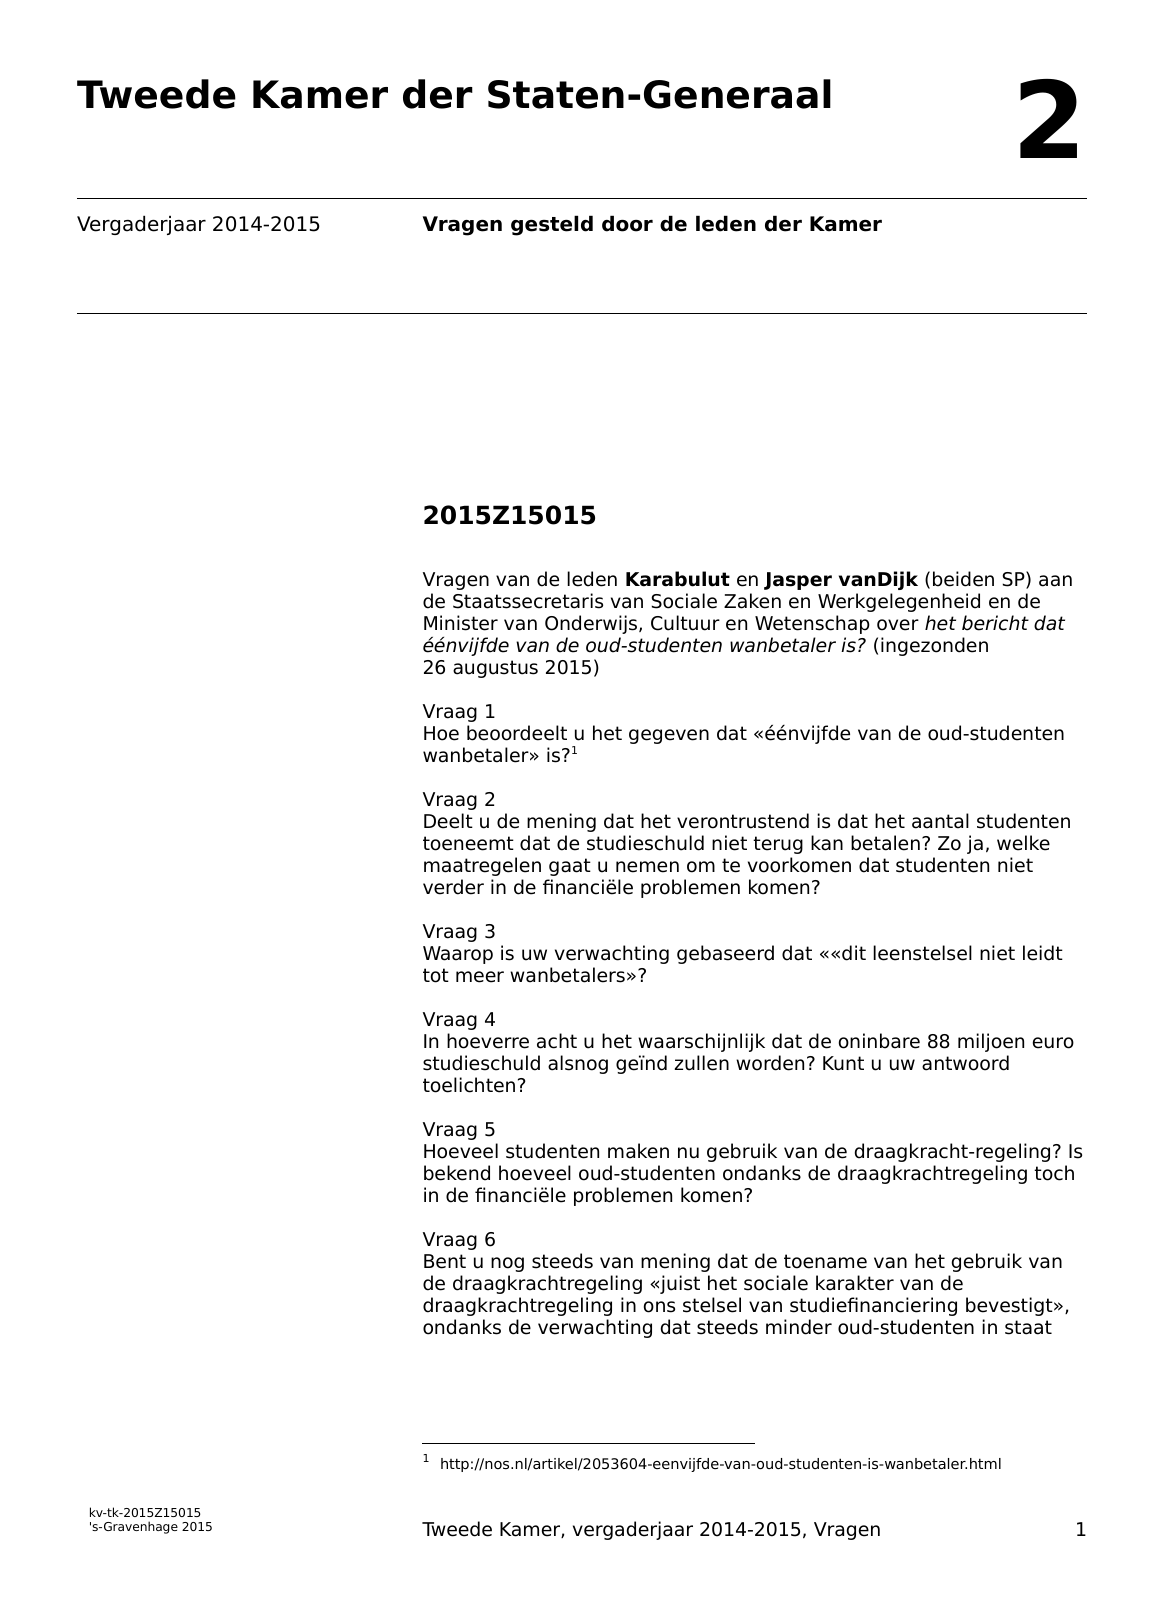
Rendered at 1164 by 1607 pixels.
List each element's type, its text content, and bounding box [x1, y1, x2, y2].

text Deelt u de mening dat het verontrustend is dat het aantal studenten toeneemt dat de studieschuld niet terug kan betalen? Zo ja, welke maatregelen gaat u nemen om te voorkomen dat studenten niet verder in de financiële problemen komen? [422, 811, 1087, 899]
text Vraag 4 [422, 1009, 1087, 1031]
table_cell Vragen gesteld door de leden der Kamer [422, 199, 1087, 313]
text kv-tk-2015Z15015 [88, 1506, 323, 1520]
text Vraag 3 [422, 921, 1087, 943]
text Waarop is uw verwachting gebaseerd dat ««dit leenstelsel niet leidt tot meer wanbetalers»? [422, 943, 1087, 987]
table_header 2 [886, 59, 1087, 198]
table_cell Vergaderjaar 2014-2015 [77, 199, 422, 313]
text Bent u nog steeds van mening dat de toename van het gebruik van de draagkrachtregeling «juist het sociale karakter van de draagkrachtregeling in ons stelsel van studiefinanciering bevestigt», ondanks de verwachting dat steeds minder oud-studenten in staat [422, 1251, 1087, 1339]
text Hoe beoordeelt u het gegeven dat «éénvijfde van de oud-studenten wanbetaler» is? [422, 723, 1087, 767]
text Vragen van de leden Karabulut en Jasper vanDijk (beiden SP) aan de Staatssecretaris van Sociale Zaken en Werkgelegenheid en de Minister van Onderwijs, Cultuur en Wetenschap over het bericht dat éénvijfde van de oud-studenten wanbetaler is? (ingezonden 26 augustus 2015) [422, 569, 1087, 679]
text Vraag 1 [422, 701, 1087, 723]
text 's-Gravenhage 2015 [88, 1520, 323, 1534]
text Vraag 5 [422, 1119, 1087, 1141]
table_header Tweede Kamer der Staten-Generaal [77, 59, 886, 198]
text Hoeveel studenten maken nu gebruik van de draagkracht-regeling? Is bekend hoeveel oud-studenten ondanks de draagkrachtregeling toch in de financiële problemen komen? [422, 1141, 1087, 1207]
text http://nos.nl/artikel/2053604-eenvijfde-van-oud-studenten-is-wanbetaler.html [422, 1452, 1087, 1474]
text Vraag 6 [422, 1229, 1087, 1251]
text Vraag 2 [422, 789, 1087, 811]
text In hoeverre acht u het waarschijnlijk dat de oninbare 88 miljoen euro studieschuld alsnog geïnd zullen worden? Kunt u uw antwoord toelichten? [422, 1031, 1087, 1097]
text 2015Z15015 [422, 501, 1087, 531]
